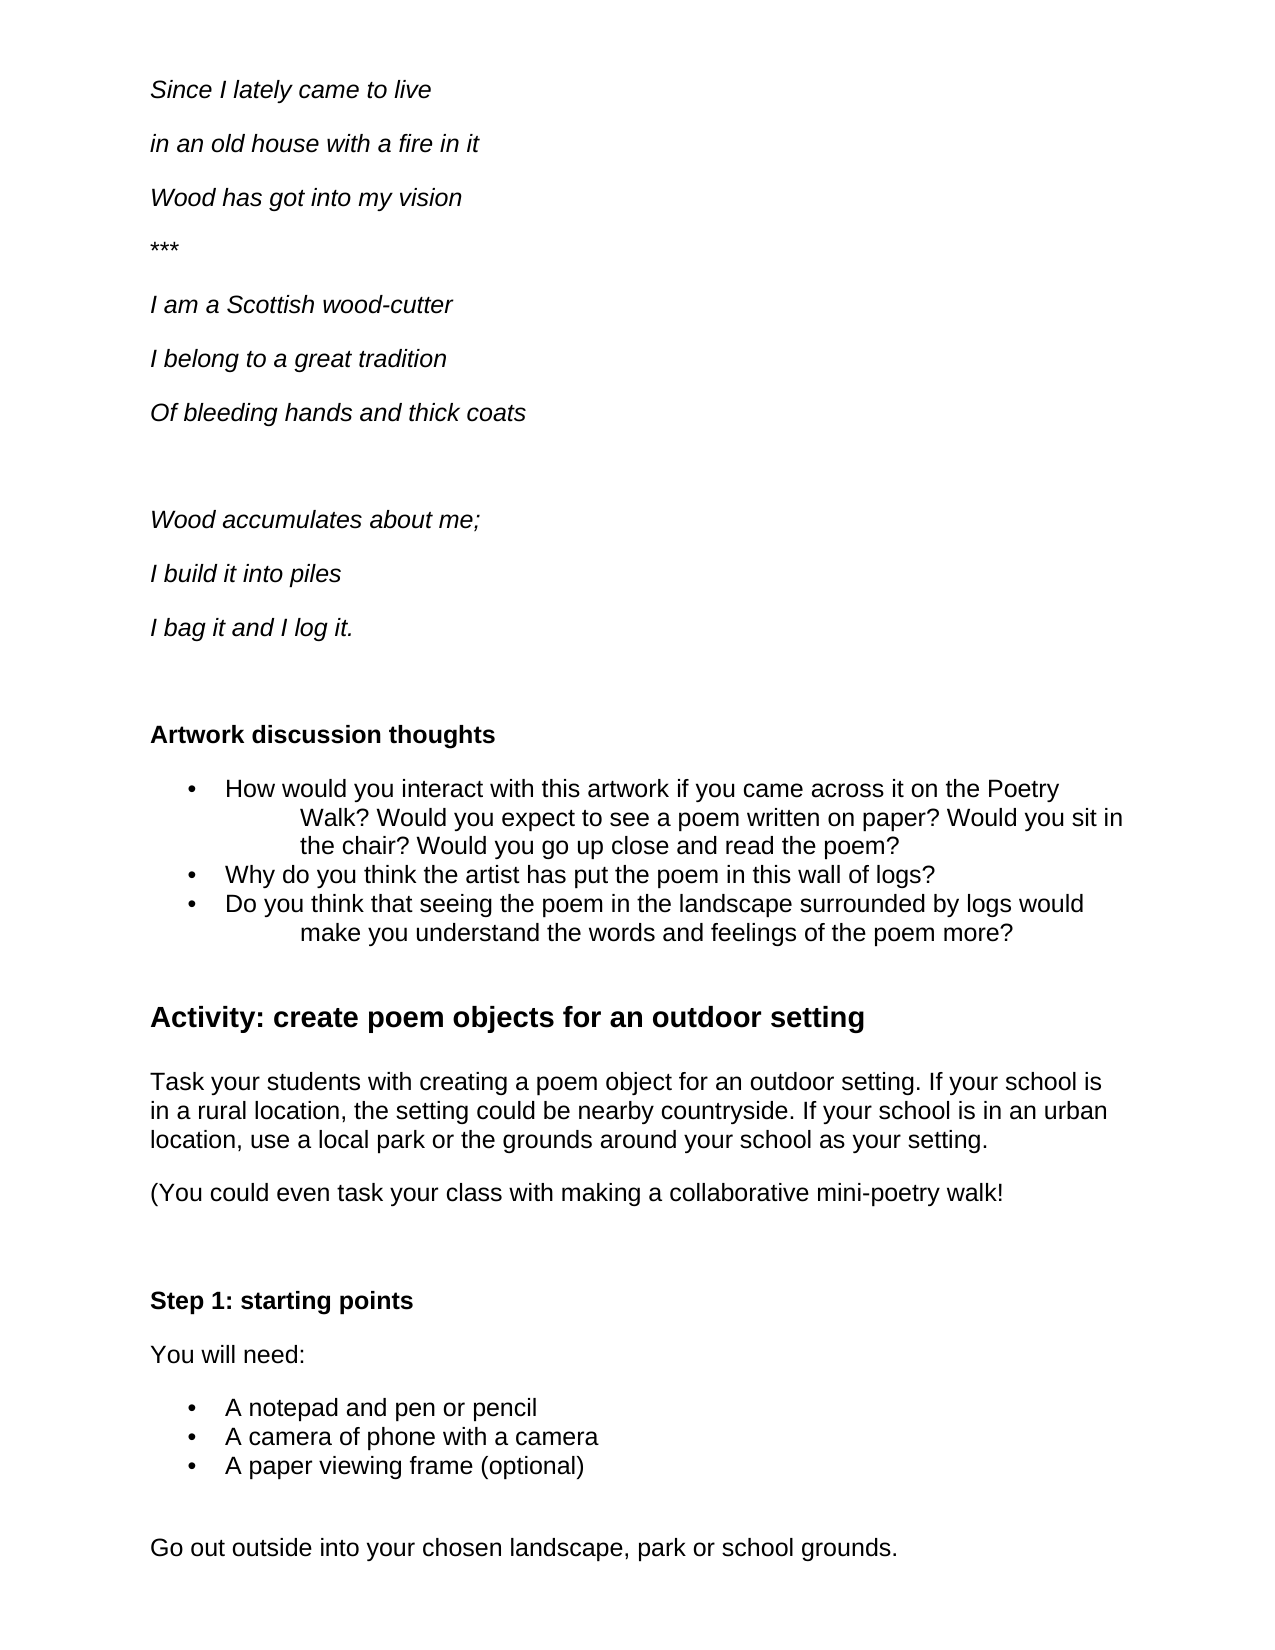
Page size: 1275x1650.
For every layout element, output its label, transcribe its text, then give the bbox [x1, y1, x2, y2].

list A paper viewing frame (optional) [187, 1451, 1125, 1479]
text You will need: [150, 1339, 1125, 1368]
text I belong to a great tradition [150, 344, 1125, 372]
text Since I lately came to live [150, 75, 1125, 104]
list Why do you think the artist has put the poem in this wall of logs? [187, 860, 1125, 889]
text *** [150, 236, 1125, 265]
text I bag it and I log it. [150, 612, 1125, 641]
text Go out outside into your chosen landscape, park or school grounds. [150, 1533, 1125, 1562]
list A camera of phone with a camera [187, 1422, 1125, 1451]
text Wood has got into my vision [150, 182, 1125, 211]
text Task your students with creating a poem object for an outdoor setting. If your school is in a rural location, the setting could be nearby countryside. If your school is in an urban location, use a local park or the grounds around your school as your setting. [150, 1067, 1125, 1153]
text Step 1: starting points [150, 1286, 1125, 1314]
text I build it into piles [150, 559, 1125, 587]
text (You could even task your class with making a collaborative mini-poetry walk! [150, 1178, 1125, 1207]
list How would you interact with this artwork if you came across it on the Poetry Walk? Would you expect to see a poem written on paper? Would you sit in the chair? Would you go up close and read the poem? [187, 774, 1125, 860]
text Activity: create poem objects for an outdoor setting [150, 1000, 1125, 1033]
list Do you think that seeing the poem in the landscape surrounded by logs would make you understand the words and feelings of the poem more? [187, 889, 1125, 946]
text in an old house with a fire in it [150, 129, 1125, 157]
list A notepad and pen or pencil [187, 1393, 1125, 1422]
text I am a Scottish wood-cutter [150, 290, 1125, 319]
text Of bleeding hands and thick coats [150, 397, 1125, 426]
text Wood accumulates about me; [150, 505, 1125, 534]
text Artwork discussion thoughts [150, 720, 1125, 749]
